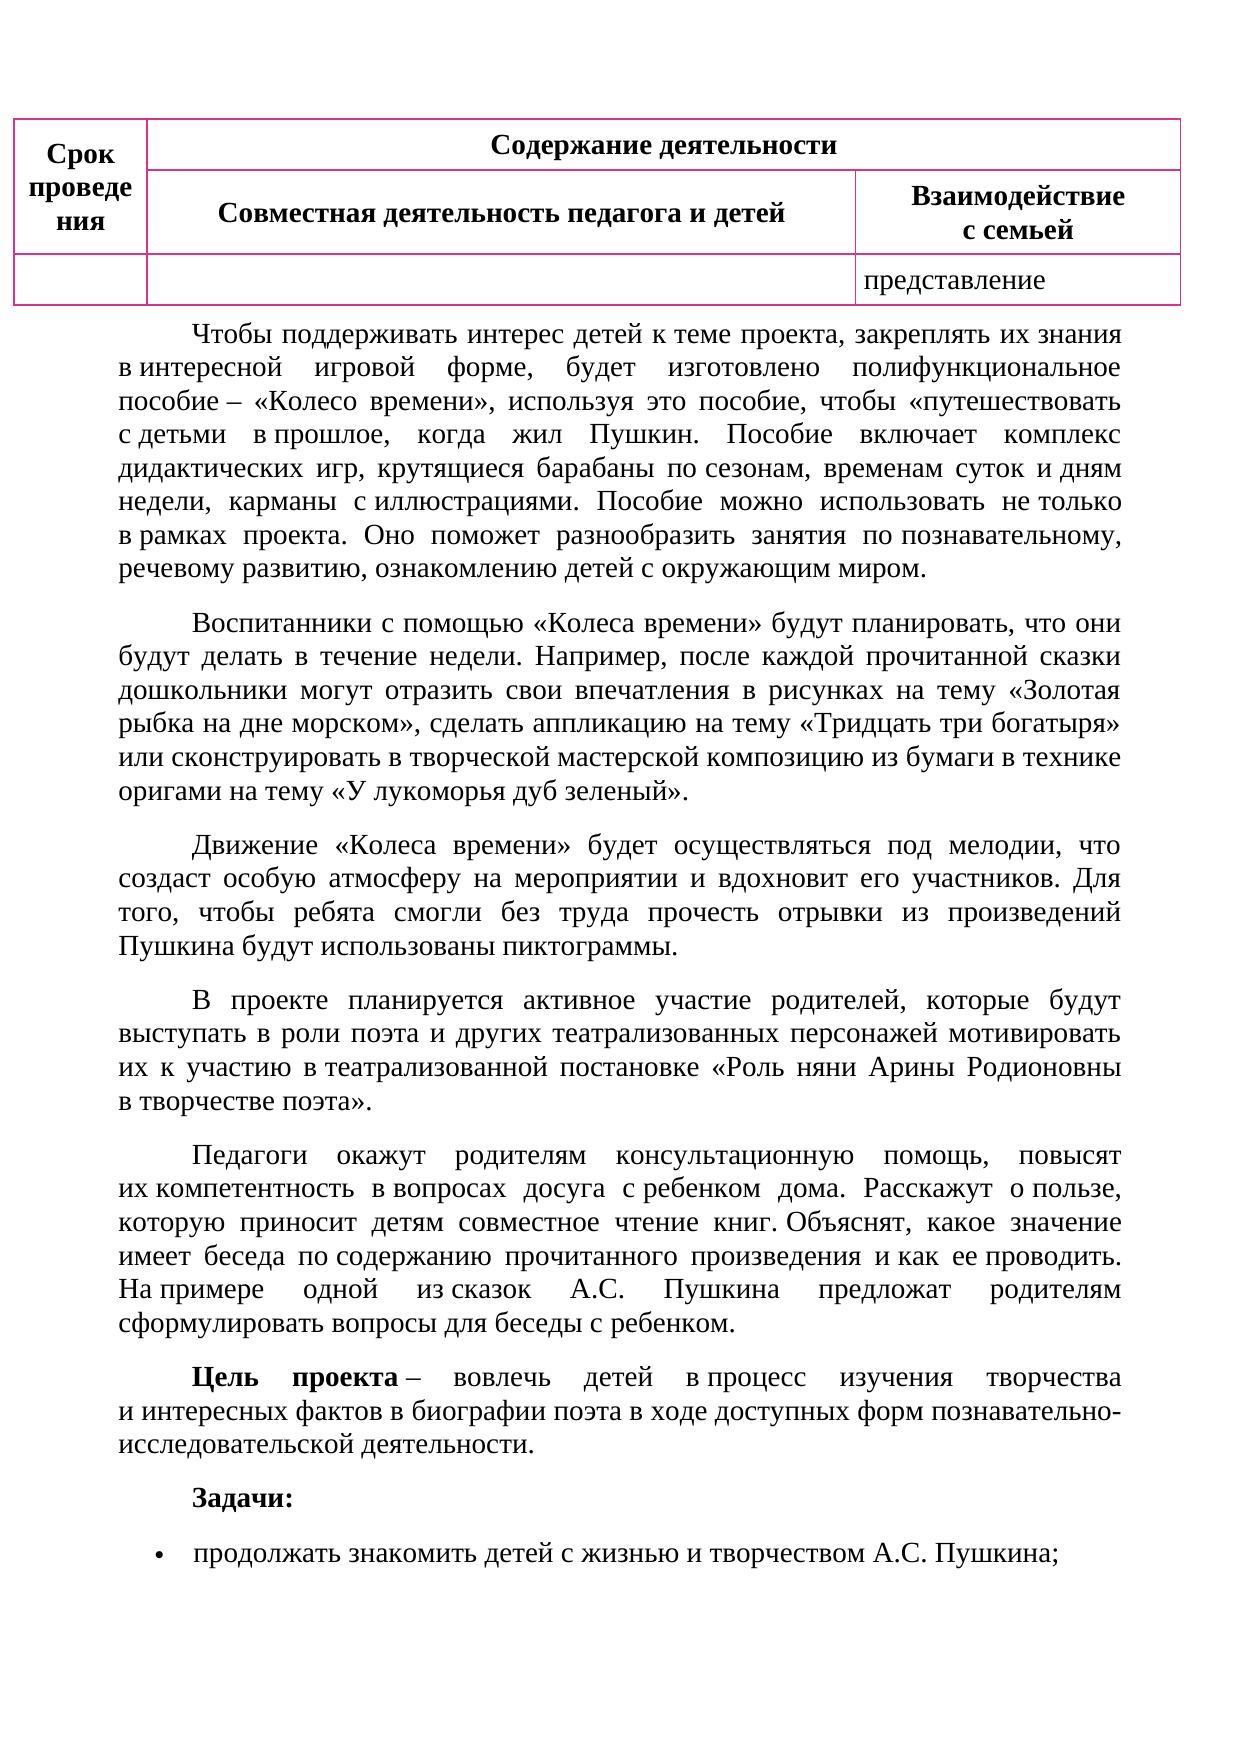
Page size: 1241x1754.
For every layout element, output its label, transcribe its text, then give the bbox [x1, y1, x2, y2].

text Педагоги окажут родителям консультационную помощь, повысят их компетентность в вопросах досуга с ребенком дома. Расскажут о пользе, которую приносит детям совместное чтение книг. Объяснят, какое значение имеет беседа по содержанию прочитанного произведения и как ее проводить. На примере одной из сказок А.С. Пушкина предложат родителям сформулировать вопросы для беседы с ребенком. [118, 1137, 1122, 1338]
text Движение «Колеса времени» будет осуществляться под мелодии, что создаст особую атмосферу на мероприятии и вдохновит его участников. Для того, чтобы ребята смогли без труда прочесть отрывки из произведений Пушкина будут использованы пиктограммы. [118, 827, 1122, 961]
list продолжать знакомить детей с жизнью и творчеством А.С. Пушкина; [156, 1535, 1122, 1568]
table_header Срок проведения [15, 120, 146, 253]
table_cell [148, 255, 855, 304]
table_header Содержание деятельности [148, 120, 1180, 169]
text Чтобы поддерживать интерес детей к теме проекта, закреплять их знания в интересной игровой форме, будет изготовлено полифункциональное пособие – «Колесо времени», используя это пособие, чтобы «путешествовать с детьми в прошлое, когда жил Пушкин. Пособие включает комплекс дидактических игр, крутящиеся барабаны по сезонам, временам суток и дням недели, карманы с иллюстрациями. Пособие можно использовать не только в рамках проекта. Оно поможет разнообразить занятия по познавательному, речевому развитию, ознакомлению детей с окружающим миром. [118, 316, 1122, 584]
text В проекте планируется активное участие родителей, которые будут выступать в роли поэта и других театрализованных персонажей мотивировать их к участию в театрализованной постановке «Роль няни Арины Родионовны в творчестве поэта». [118, 982, 1122, 1116]
table_cell Взаимодействие с семьей [856, 171, 1180, 253]
table_cell [15, 255, 146, 304]
text Задачи: [118, 1481, 1122, 1514]
table_cell представление [856, 255, 1180, 304]
text Цель проекта – вовлечь детей в процесс изучения творчества и интересных фактов в биографии поэта в ходе доступных форм познавательно-исследовательской деятельности. [118, 1359, 1122, 1460]
text Воспитанники с помощью «Колеса времени» будут планировать, что они будут делать в течение недели. Например, после каждой прочитанной сказки дошкольники могут отразить свои впечатления в рисунках на тему «Золотая рыбка на дне морском», сделать аппликацию на тему «Тридцать три богатыря» или сконструировать в творческой мастерской композицию из бумаги в технике оригами на тему «У лукоморья дуб зеленый». [118, 605, 1122, 806]
table_cell Совместная деятельность педагога и детей [148, 171, 855, 253]
